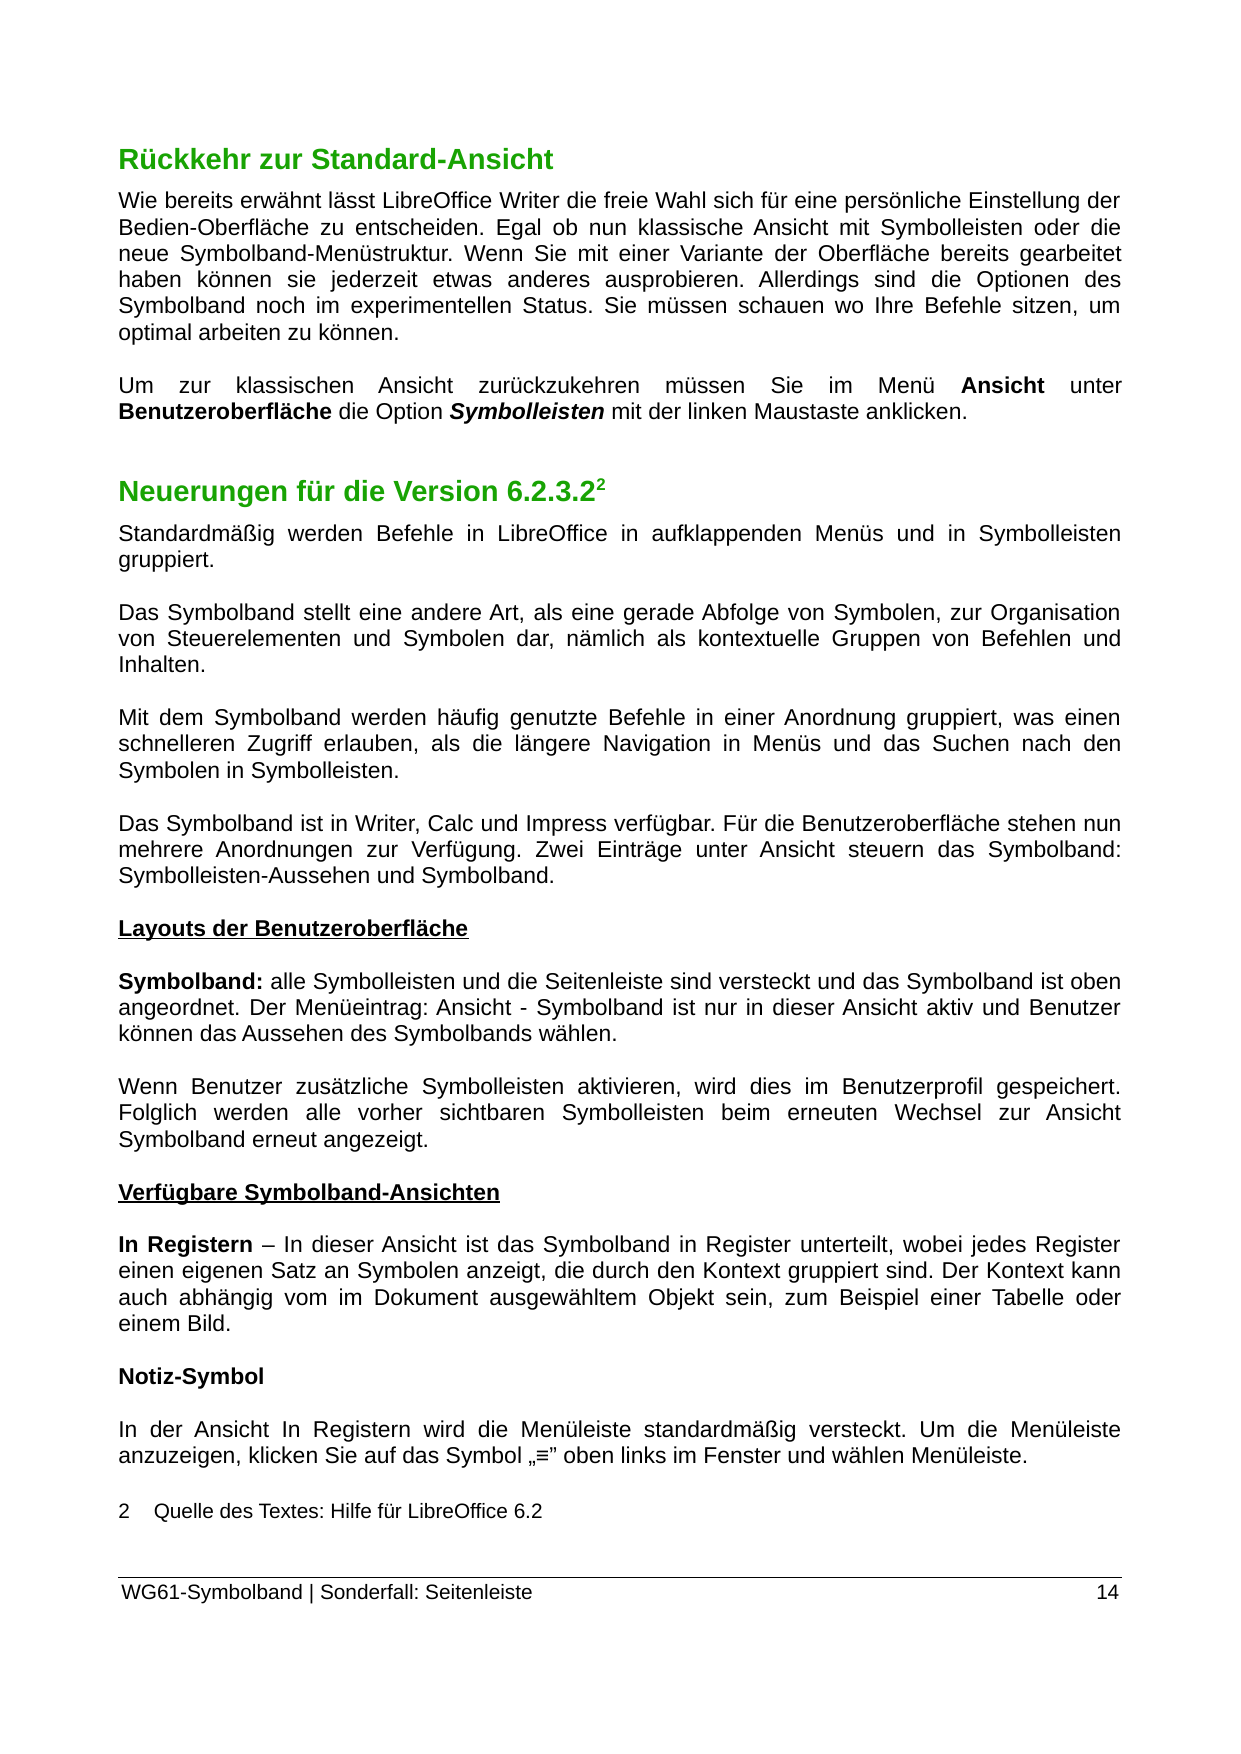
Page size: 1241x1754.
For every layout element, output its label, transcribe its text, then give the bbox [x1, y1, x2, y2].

text Layouts der Benutzeroberfläche [118, 915, 1122, 941]
text Notiz-Symbol [118, 1363, 1122, 1389]
text Das Symbolband stellt eine andere Art, als eine gerade Abfolge von Symbolen, zur Organisation von Steuerelementen und Symbolen dar, nämlich als kontextuelle Gruppen von Befehlen und Inhalten. [118, 599, 1122, 678]
text Mit dem Symbolband werden häufig genutzte Befehle in einer Anordnung gruppiert, was einen schnelleren Zugriff erlauben, als die längere Navigation in Menüs und das Suchen nach den Symbolen in Symbolleisten. [118, 704, 1122, 783]
text Verfügbare Symbolband-Ansichten [118, 1178, 1122, 1205]
text Um zur klassischen Ansicht zurückzukehren müssen Sie im Menü Ansicht unter Benutzeroberfläche die Option Symbolleisten mit der linken Maustaste anklicken. [118, 372, 1122, 424]
subtitle Rückkehr zur Standard-Ansicht [118, 142, 1122, 175]
text In der Ansicht In Registern wird die Menüleiste standardmäßig versteckt. Um die Menüleiste anzuzeigen, klicken Sie auf das Symbol „≡” oben links im Fenster und wählen Menüleiste. [118, 1416, 1122, 1468]
text Wenn Benutzer zusätzliche Symbolleisten aktivieren, wird dies im Benutzerprofil gespeichert. Folglich werden alle vorher sichtbaren Symbolleisten beim erneuten Wechsel zur Ansicht Symbolband erneut angezeigt. [118, 1073, 1122, 1152]
text Symbolband: alle Symbolleisten und die Seitenleiste sind versteckt und das Symbolband ist oben angeordnet. Der Menüeintrag: Ansicht - Symbolband ist nur in dieser Ansicht aktiv und Benutzer können das Aussehen des Symbolbands wählen. [118, 968, 1122, 1047]
text Wie bereits erwähnt lässt LibreOffice Writer die freie Wahl sich für eine persönliche Einstellung der Bedien-Oberfläche zu entscheiden. Egal ob nun klassische Ansicht mit Symbolleisten oder die neue Symbolband-Menüstruktur. Wenn Sie mit einer Variante der Oberfläche bereits gearbeitet haben können sie jederzeit etwas anderes ausprobieren. Allerdings sind die Optionen des Symbolband noch im experimentellen Status. Sie müssen schauen wo Ihre Befehle sitzen, um optimal arbeiten zu können. [118, 187, 1122, 345]
text Quelle des Textes: Hilfe für LibreOffice 6.2 [118, 1499, 1122, 1523]
subtitle Neuerungen für die Version 6.2.3.2 [118, 474, 1122, 508]
text In Registern – In dieser Ansicht ist das Symbolband in Register unterteilt, wobei jedes Register einen eigenen Satz an Symbolen anzeigt, die durch den Kontext gruppiert sind. Der Kontext kann auch abhängig vom im Dokument ausgewähltem Objekt sein, zum Beispiel einer Tabelle oder einem Bild. [118, 1231, 1122, 1337]
text Standardmäßig werden Befehle in LibreOffice in aufklappenden Menüs und in Symbolleisten gruppiert. [118, 519, 1122, 572]
text Das Symbolband ist in Writer, Calc und Impress verfügbar. Für die Benutzeroberfläche stehen nun mehrere Anordnungen zur Verfügung. Zwei Einträge unter Ansicht steuern das Symbolband: Symbolleisten-Aussehen und Symbolband. [118, 809, 1122, 888]
